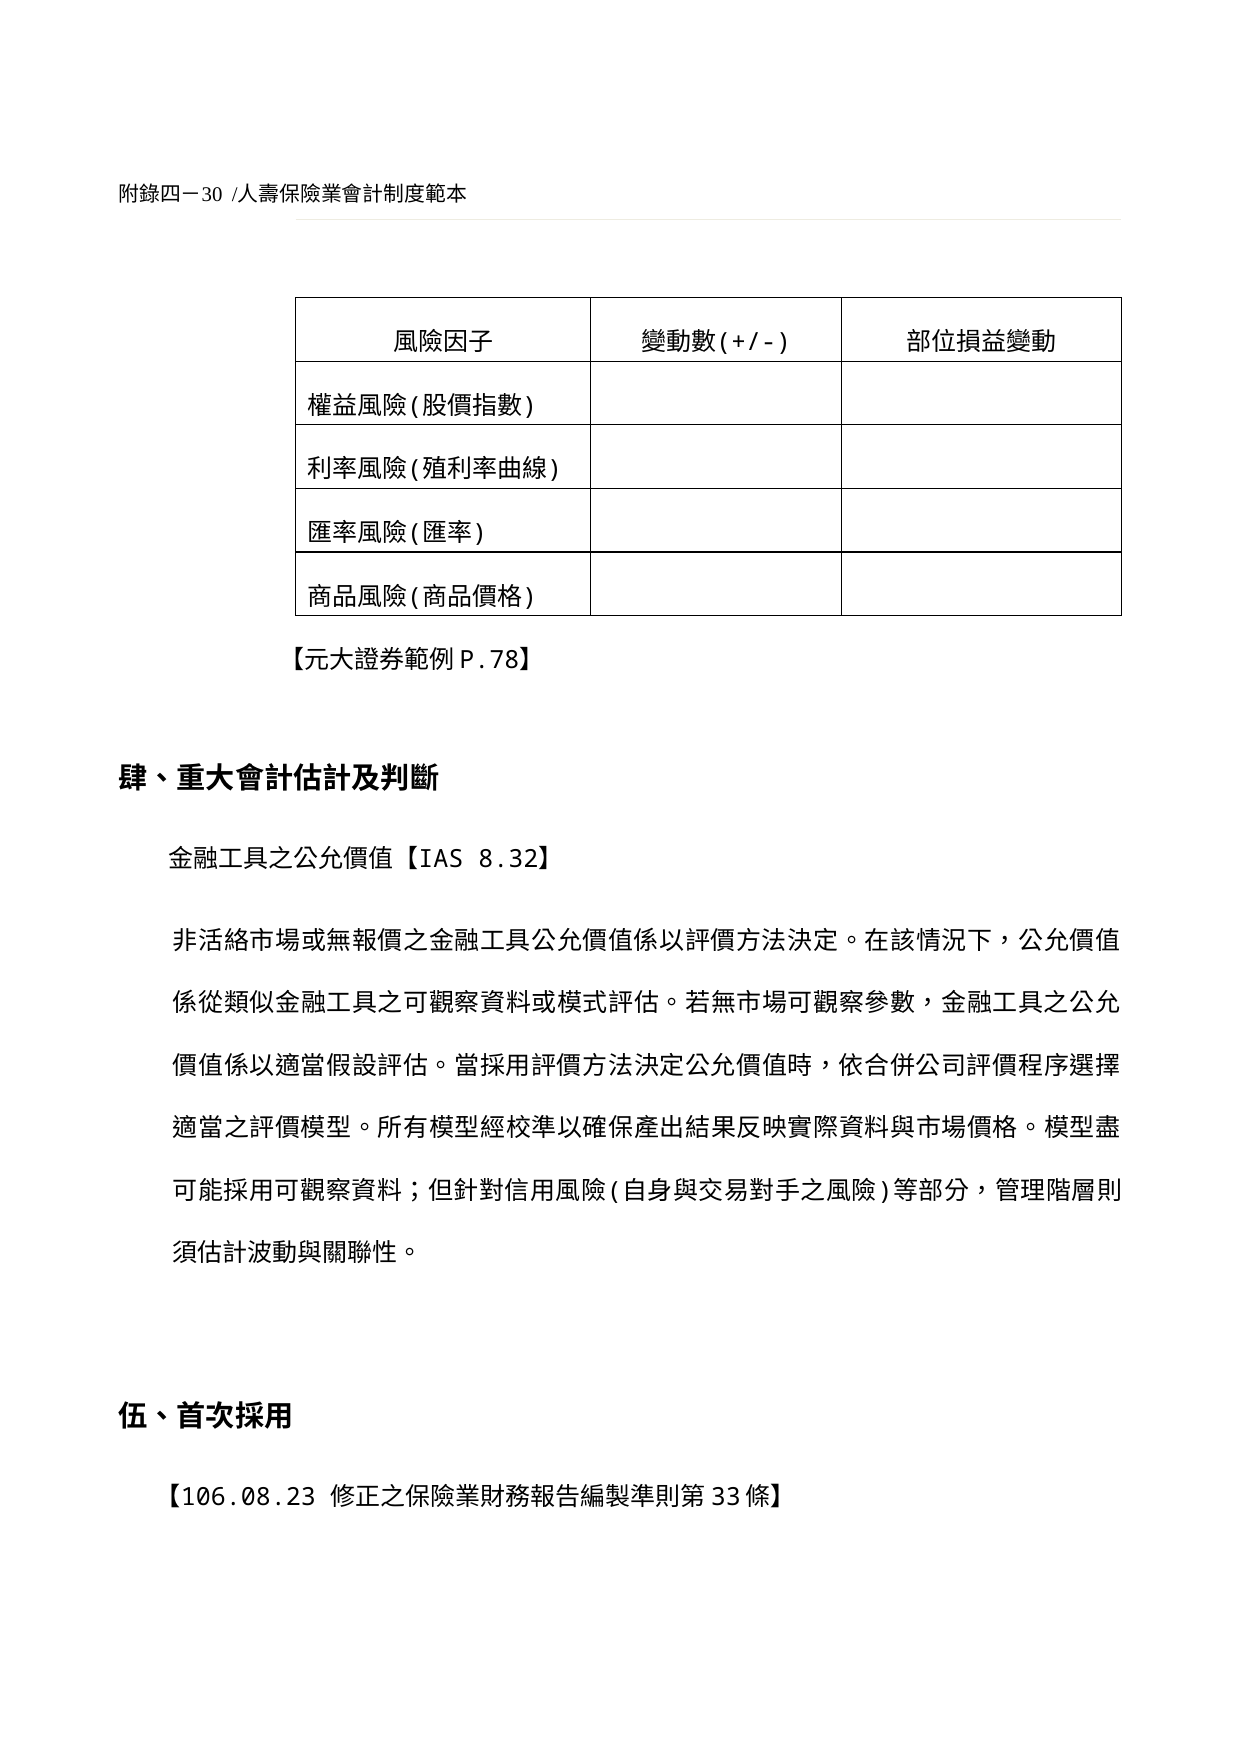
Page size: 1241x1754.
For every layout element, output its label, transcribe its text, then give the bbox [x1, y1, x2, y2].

table_cell [842, 553, 1121, 615]
table_cell 匯率風險(匯率) [296, 489, 590, 551]
table_cell [842, 362, 1121, 424]
table_cell [591, 425, 841, 488]
text 【106.08.23 修正之保險業財務報告編製準則第33條】 [118, 1453, 1122, 1515]
table_cell [591, 489, 841, 551]
table_cell [591, 362, 841, 424]
text 【元大證券範例P.78】 [279, 616, 1122, 678]
table_cell 風險因子 [296, 298, 590, 361]
table_cell 利率風險(殖利率曲線) [296, 425, 590, 488]
table_cell 權益風險(股價指數) [296, 362, 590, 424]
subtitle 肆、重大會計估計及判斷 [118, 734, 1122, 797]
table_cell 部位損益變動 [842, 298, 1121, 361]
table_cell 商品風險(商品價格) [296, 553, 590, 615]
table_cell 變動數(+/-) [591, 298, 841, 361]
text 金融工具之公允價值【IAS 8.32】 [156, 815, 1122, 878]
subtitle 伍、首次採用 [118, 1372, 1122, 1434]
text 非活絡市場或無報價之金融工具公允價值係以評價方法決定。在該情況下，公允價值係從類似金融工具之可觀察資料或模式評估。若無市場可觀察參數，金融工具之公允價值係以適當假設評估。當採用評價方法決定公允價值時，依合併公司評價程序選擇適當之評價模型。所有模型經校準以確保產出結果反映實際資料與市場價格。模型盡可能採用可觀察資料；但針對信用風險(自身與交易對手之風險)等部分，管理階層則須估計波動與關聯性。 [173, 897, 1122, 1272]
table_cell [842, 489, 1121, 551]
table_cell [842, 425, 1121, 488]
table_cell [296, 220, 1121, 297]
table_cell [591, 553, 841, 615]
